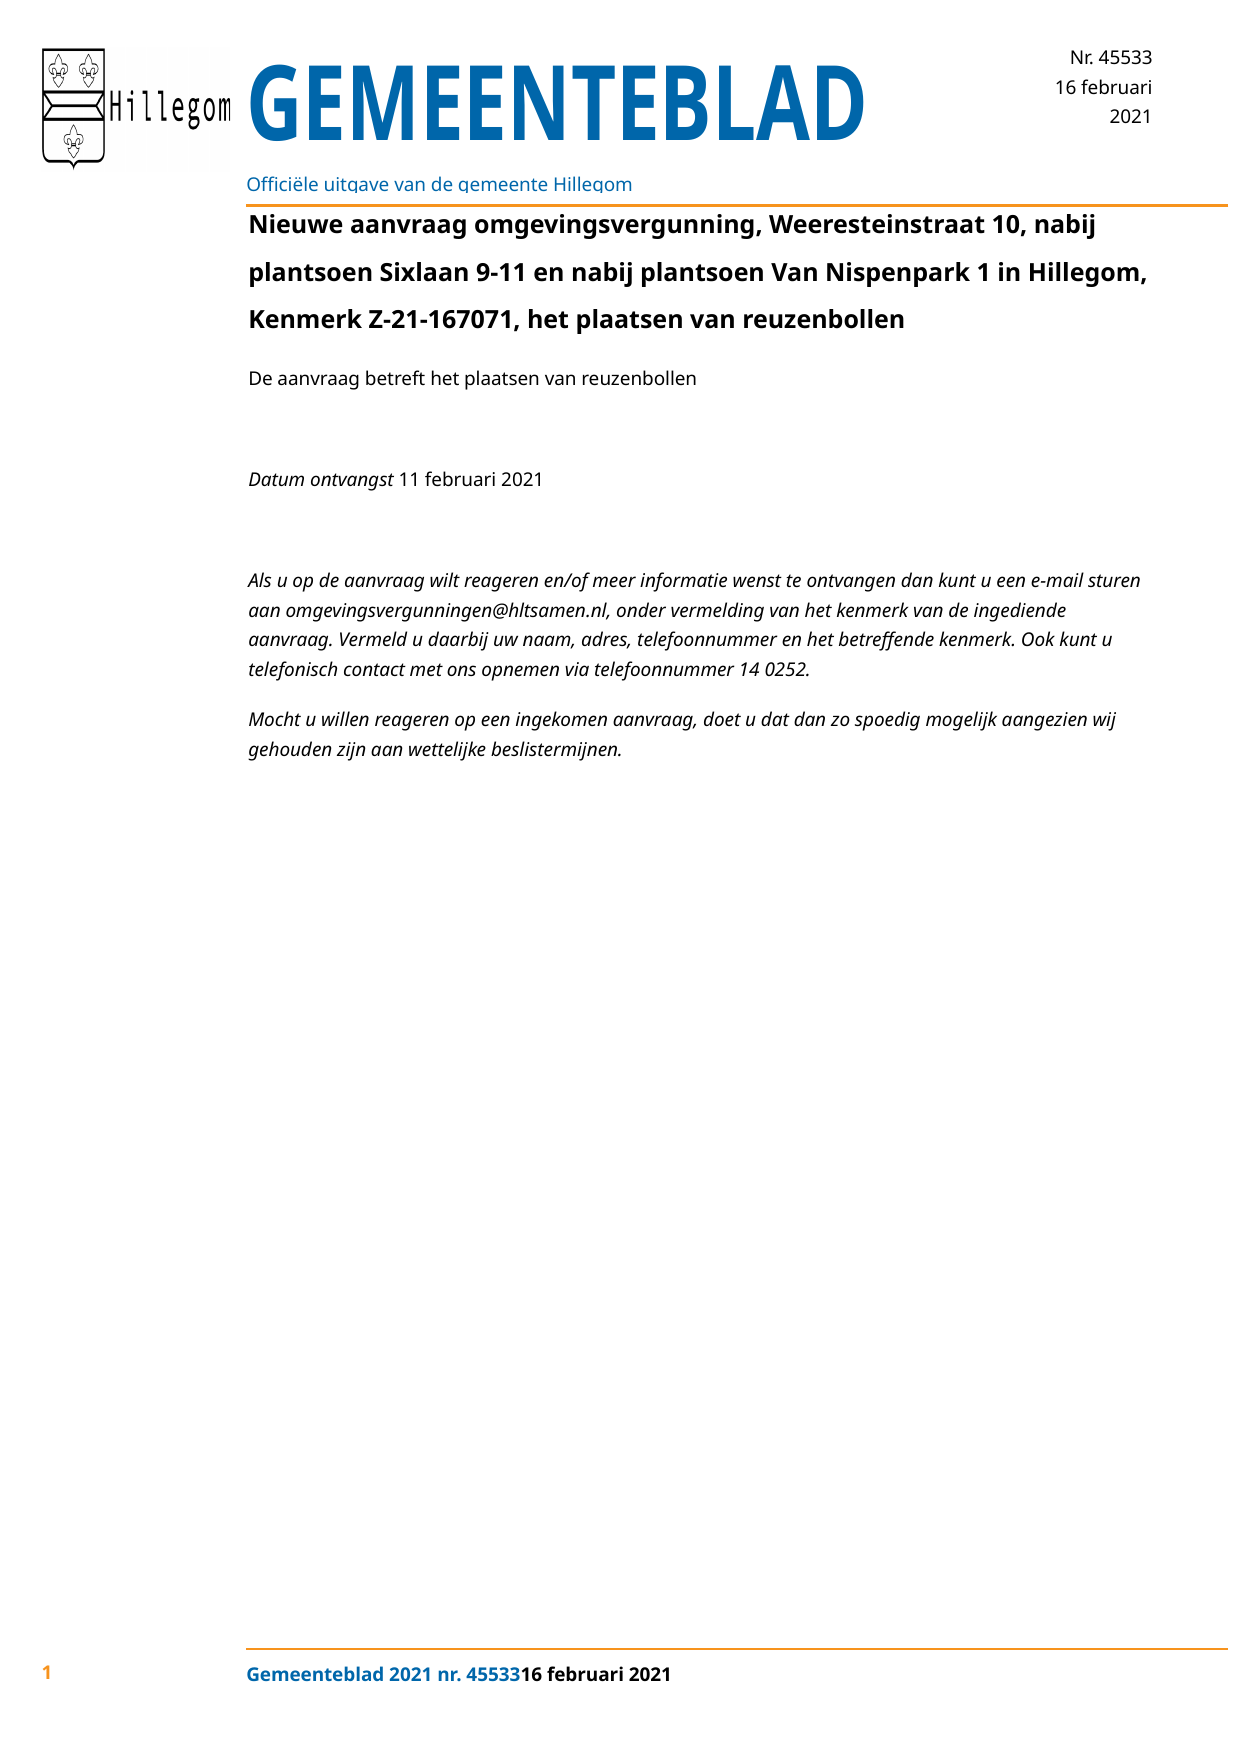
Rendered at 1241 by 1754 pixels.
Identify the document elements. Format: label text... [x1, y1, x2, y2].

text Mocht u willen reageren op een ingekomen aanvraag, doet u dat dan zo spoedig mogelijk aangezien wij gehouden zijn aan wettelijke beslistermijnen. [248, 706, 1152, 762]
text Als u op de aanvraag wilt reageren en/of meer informatie wenst te ontvangen dan kunt u een e-mail sturen aan omgevingsvergunningen@hltsamen.nl, onder vermelding van het kenmerk van de ingediende aanvraag. Vermeld u daarbij uw naam, adres, telefoonnummer en het betreffende kenmerk. Ook kunt u telefonisch contact met ons opnemen via telefoonnummer 14 0252. [248, 567, 1152, 682]
picture [41, 47, 231, 172]
text Datum ontvangst 11 februari 2021 [248, 466, 1152, 492]
text De aanvraag betreft het plaatsen van reuzenbollen [248, 366, 1152, 391]
text Nieuwe aanvraag omgevingsvergunning, Weeresteinstraat 10, nabij plantsoen Sixlaan 9-11 en nabij plantsoen Van Nispenpark 1 in Hillegom, Kenmerk Z-21-167071, het plaatsen van reuzenbollen [248, 207, 1152, 336]
